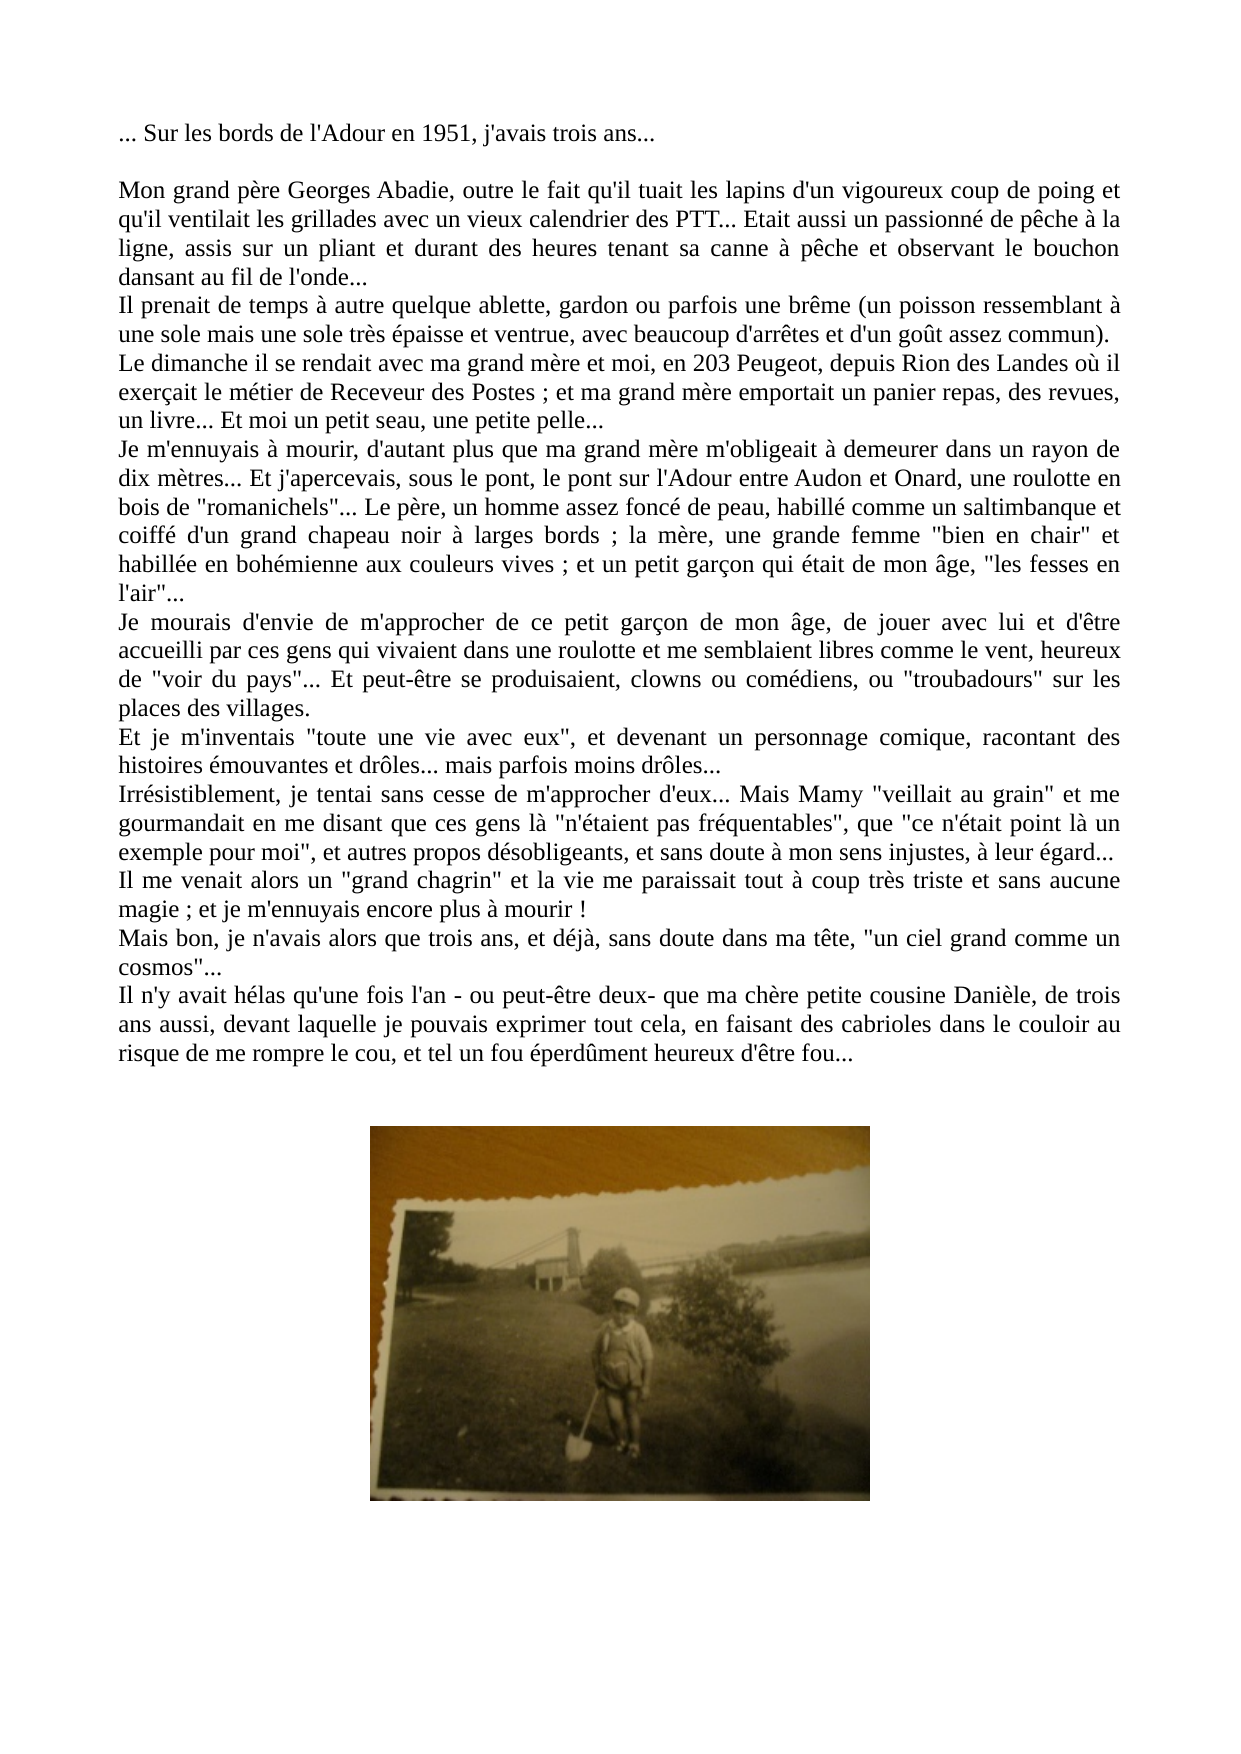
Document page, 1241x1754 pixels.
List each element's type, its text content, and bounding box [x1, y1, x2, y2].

text Le dimanche il se rendait avec ma grand mère et moi, en 203 Peugeot, depuis Rion des Landes où il exerçait le métier de Receveur des Postes ; et ma grand mère emportait un panier repas, des revues, un livre... Et moi un petit seau, une petite pelle... [118, 348, 1122, 434]
text Il n'y avait hélas qu'une fois l'an - ou peut-être deux- que ma chère petite cousine Danièle, de trois ans aussi, devant laquelle je pouvais exprimer tout cela, en faisant des cabrioles dans le couloir au risque de me rompre le cou, et tel un fou éperdûment heureux d'être fou... [118, 981, 1122, 1067]
text ... Sur les bords de l'Adour en 1951, j'avais trois ans... [118, 118, 1122, 147]
picture [370, 1126, 870, 1501]
text Il me venait alors un "grand chagrin" et la vie me paraissait tout à coup très triste et sans aucune magie ; et je m'ennuyais encore plus à mourir ! [118, 866, 1122, 923]
text Je mourais d'envie de m'approcher de ce petit garçon de mon âge, de jouer avec lui et d'être accueilli par ces gens qui vivaient dans une roulotte et me semblaient libres comme le vent, heureux de "voir du pays"... Et peut-être se produisaient, clowns ou comédiens, ou "troubadours" sur les places des villages. [118, 607, 1122, 722]
text Il prenait de temps à autre quelque ablette, gardon ou parfois une brême (un poisson ressemblant à une sole mais une sole très épaisse et ventrue, avec beaucoup d'arrêtes et d'un goût assez commun). [118, 291, 1122, 348]
text Et je m'inventais "toute une vie avec eux", et devenant un personnage comique, racontant des histoires émouvantes et drôles... mais parfois moins drôles... [118, 722, 1122, 779]
text Irrésistiblement, je tentai sans cesse de m'approcher d'eux... Mais Mamy "veillait au grain" et me gourmandait en me disant que ces gens là "n'étaient pas fréquentables", que "ce n'était point là un exemple pour moi", et autres propos désobligeants, et sans doute à mon sens injustes, à leur égard... [118, 779, 1122, 866]
text Mon grand père Georges Abadie, outre le fait qu'il tuait les lapins d'un vigoureux coup de poing et qu'il ventilait les grillades avec un vieux calendrier des PTT... Etait aussi un passionné de pêche à la ligne, assis sur un pliant et durant des heures tenant sa canne à pêche et observant le bouchon dansant au fil de l'onde... [118, 176, 1122, 291]
text Je m'ennuyais à mourir, d'autant plus que ma grand mère m'obligeait à demeurer dans un rayon de dix mètres... Et j'apercevais, sous le pont, le pont sur l'Adour entre Audon et Onard, une roulotte en bois de "romanichels"... Le père, un homme assez foncé de peau, habillé comme un saltimbanque et coiffé d'un grand chapeau noir à larges bords ; la mère, une grande femme "bien en chair" et habillée en bohémienne aux couleurs vives ; et un petit garçon qui était de mon âge, "les fesses en l'air"... [118, 434, 1122, 607]
text Mais bon, je n'avais alors que trois ans, et déjà, sans doute dans ma tête, "un ciel grand comme un cosmos"... [118, 923, 1122, 981]
